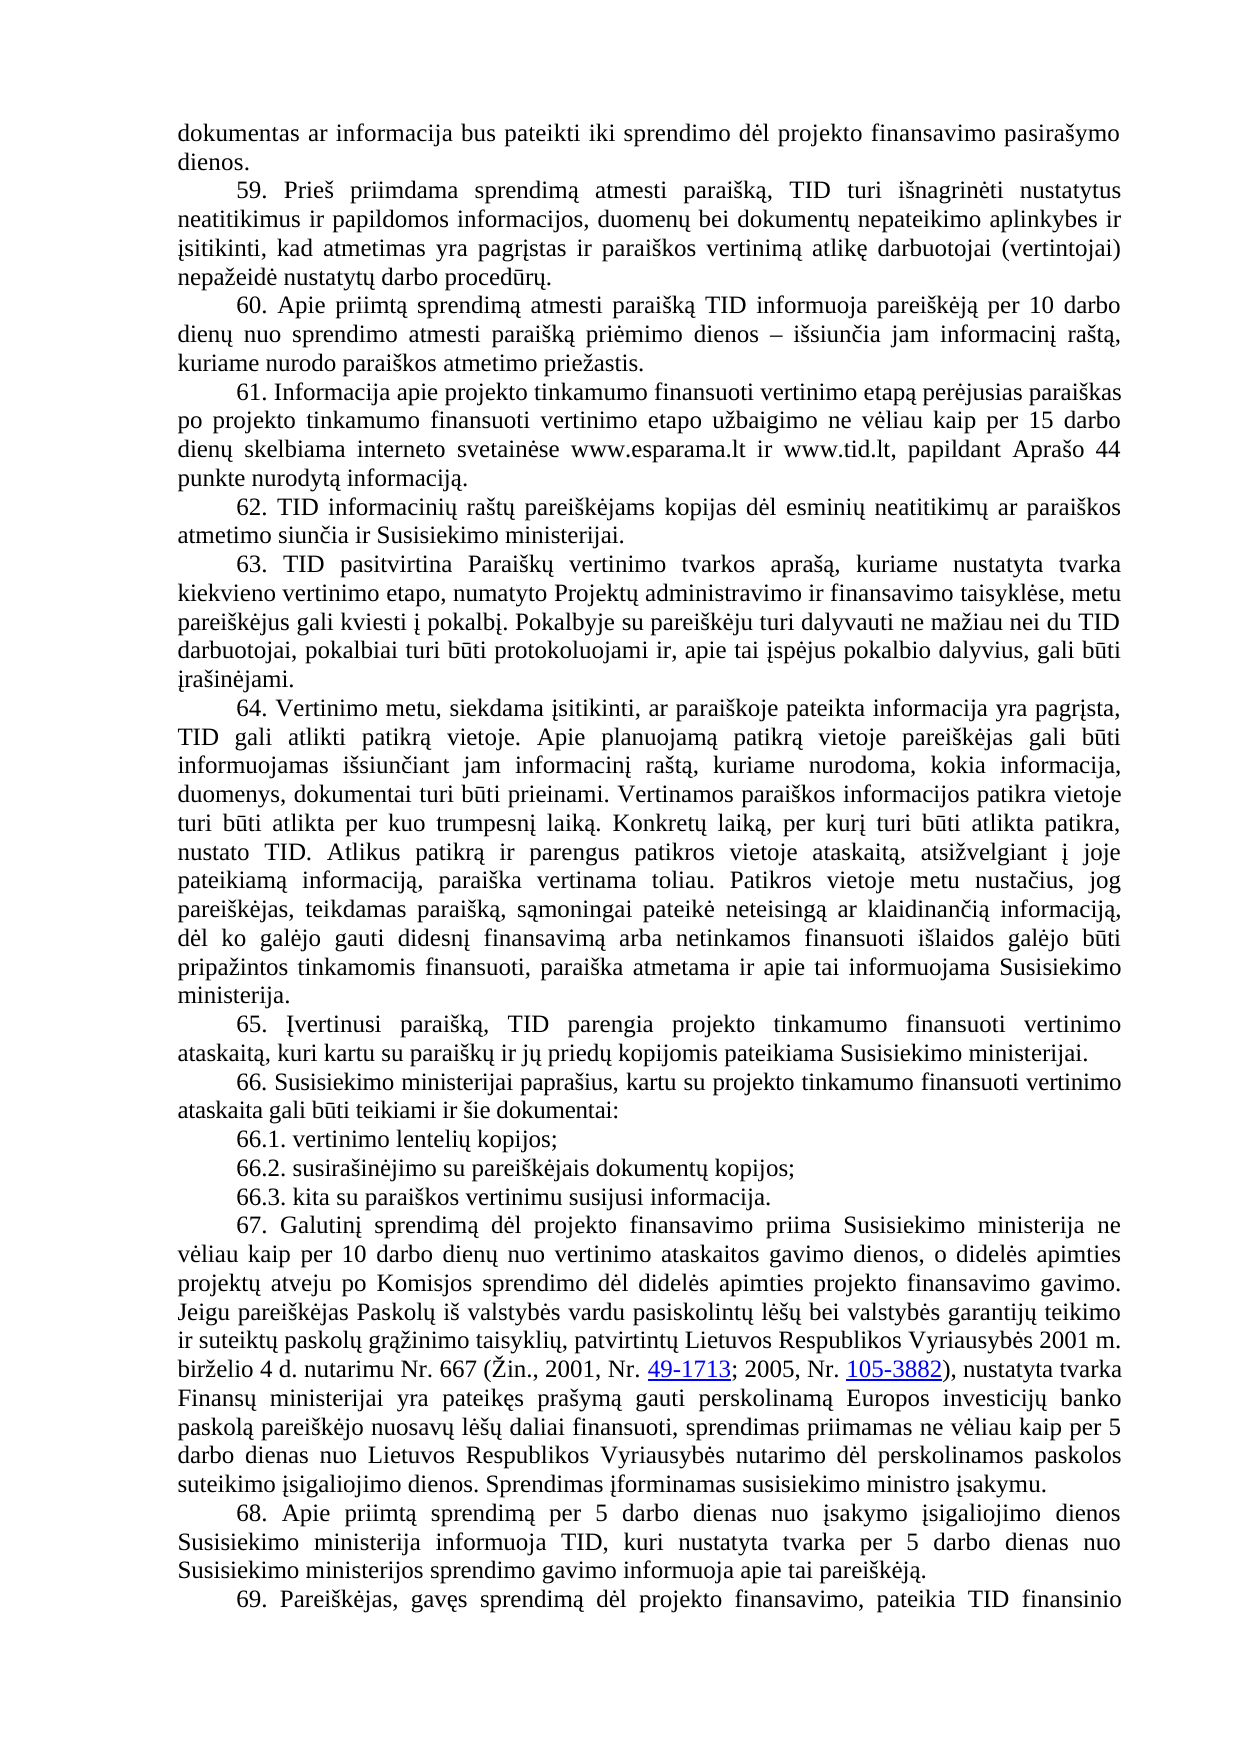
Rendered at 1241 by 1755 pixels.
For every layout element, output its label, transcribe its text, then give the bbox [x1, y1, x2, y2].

text 60. Apie priimtą sprendimą atmesti paraišką TID informuoja pareiškėją per 10 darbo dienų nuo sprendimo atmesti paraišką priėmimo dienos – išsiunčia jam informacinį raštą, kuriame nurodo paraiškos atmetimo priežastis. [177, 291, 1122, 377]
text 59. Prieš priimdama sprendimą atmesti paraišką, TID turi išnagrinėti nustatytus neatitikimus ir papildomos informacijos, duomenų bei dokumentų nepateikimo aplinkybes ir įsitikinti, kad atmetimas yra pagrįstas ir paraiškos vertinimą atlikę darbuotojai (vertintojai) nepažeidė nustatytų darbo procedūrų. [177, 176, 1122, 291]
text 69. Pareiškėjas, gavęs sprendimą dėl projekto finansavimo, pateikia TID finansinio [177, 1584, 1122, 1613]
text 66.3. kita su paraiškos vertinimu susijusi informacija. [177, 1182, 1122, 1211]
text 66.1. vertinimo lentelių kopijos; [177, 1124, 1122, 1153]
text 65. Įvertinusi paraišką, TID parengia projekto tinkamumo finansuoti vertinimo ataskaitą, kuri kartu su paraiškų ir jų priedų kopijomis pateikiama Susisiekimo ministerijai. [177, 1009, 1122, 1067]
text dokumentas ar informacija bus pateikti iki sprendimo dėl projekto finansavimo pasirašymo dienos. [177, 118, 1122, 176]
text 66. Susisiekimo ministerijai paprašius, kartu su projekto tinkamumo finansuoti vertinimo ataskaita gali būti teikiami ir šie dokumentai: [177, 1067, 1122, 1124]
text 66.2. susirašinėjimo su pareiškėjais dokumentų kopijos; [177, 1153, 1122, 1182]
text 62. TID informacinių raštų pareiškėjams kopijas dėl esminių neatitikimų ar paraiškos atmetimo siunčia ir Susisiekimo ministerijai. [177, 492, 1122, 549]
text 64. Vertinimo metu, siekdama įsitikinti, ar paraiškoje pateikta informacija yra pagrįsta, TID gali atlikti patikrą vietoje. Apie planuojamą patikrą vietoje pareiškėjas gali būti informuojamas išsiunčiant jam informacinį raštą, kuriame nurodoma, kokia informacija, duomenys, dokumentai turi būti prieinami. Vertinamos paraiškos informacijos patikra vietoje turi būti atlikta per kuo trumpesnį laiką. Konkretų laiką, per kurį turi būti atlikta patikra, nustato TID. Atlikus patikrą ir parengus patikros vietoje ataskaitą, atsižvelgiant į joje pateikiamą informaciją, paraiška vertinama toliau. Patikros vietoje metu nustačius, jog pareiškėjas, teikdamas paraišką, sąmoningai pateikė neteisingą ar klaidinančią informaciją, dėl ko galėjo gauti didesnį finansavimą arba netinkamos finansuoti išlaidos galėjo būti pripažintos tinkamomis finansuoti, paraiška atmetama ir apie tai informuojama Susisiekimo ministerija. [177, 693, 1122, 1009]
text 63. TID pasitvirtina Paraiškų vertinimo tvarkos aprašą, kuriame nustatyta tvarka kiekvieno vertinimo etapo, numatyto Projektų administravimo ir finansavimo taisyklėse, metu pareiškėjus gali kviesti į pokalbį. Pokalbyje su pareiškėju turi dalyvauti ne mažiau nei du TID darbuotojai, pokalbiai turi būti protokoluojami ir, apie tai įspėjus pokalbio dalyvius, gali būti įrašinėjami. [177, 549, 1122, 693]
text 68. Apie priimtą sprendimą per 5 darbo dienas nuo įsakymo įsigaliojimo dienos Susisiekimo ministerija informuoja TID, kuri nustatyta tvarka per 5 darbo dienas nuo Susisiekimo ministerijos sprendimo gavimo informuoja apie tai pareiškėją. [177, 1498, 1122, 1584]
text 67. Galutinį sprendimą dėl projekto finansavimo priima Susisiekimo ministerija ne vėliau kaip per 10 darbo dienų nuo vertinimo ataskaitos gavimo dienos, o didelės apimties projektų atveju po Komisjos sprendimo dėl didelės apimties projekto finansavimo gavimo. Jeigu pareiškėjas Paskolų iš valstybės vardu pasiskolintų lėšų bei valstybės garantijų teikimo ir suteiktų paskolų grąžinimo taisyklių, patvirtintų Lietuvos Respublikos Vyriausybės 2001 m. birželio 4 d. nutarimu Nr. 667 (Žin., 2001, Nr. 49-1713; 2005, Nr. 105-3882), nustatyta tvarka Finansų ministerijai yra pateikęs prašymą gauti perskolinamą Europos investicijų banko paskolą pareiškėjo nuosavų lėšų daliai finansuoti, sprendimas priimamas ne vėliau kaip per 5 darbo dienas nuo Lietuvos Respublikos Vyriausybės nutarimo dėl perskolinamos paskolos suteikimo įsigaliojimo dienos. Sprendimas įforminamas susisiekimo ministro įsakymu. [177, 1211, 1122, 1498]
text 61. Informacija apie projekto tinkamumo finansuoti vertinimo etapą perėjusias paraiškas po projekto tinkamumo finansuoti vertinimo etapo užbaigimo ne vėliau kaip per 15 darbo dienų skelbiama interneto svetainėse www.esparama.lt ir www.tid.lt, papildant Aprašo 44 punkte nurodytą informaciją. [177, 377, 1122, 492]
